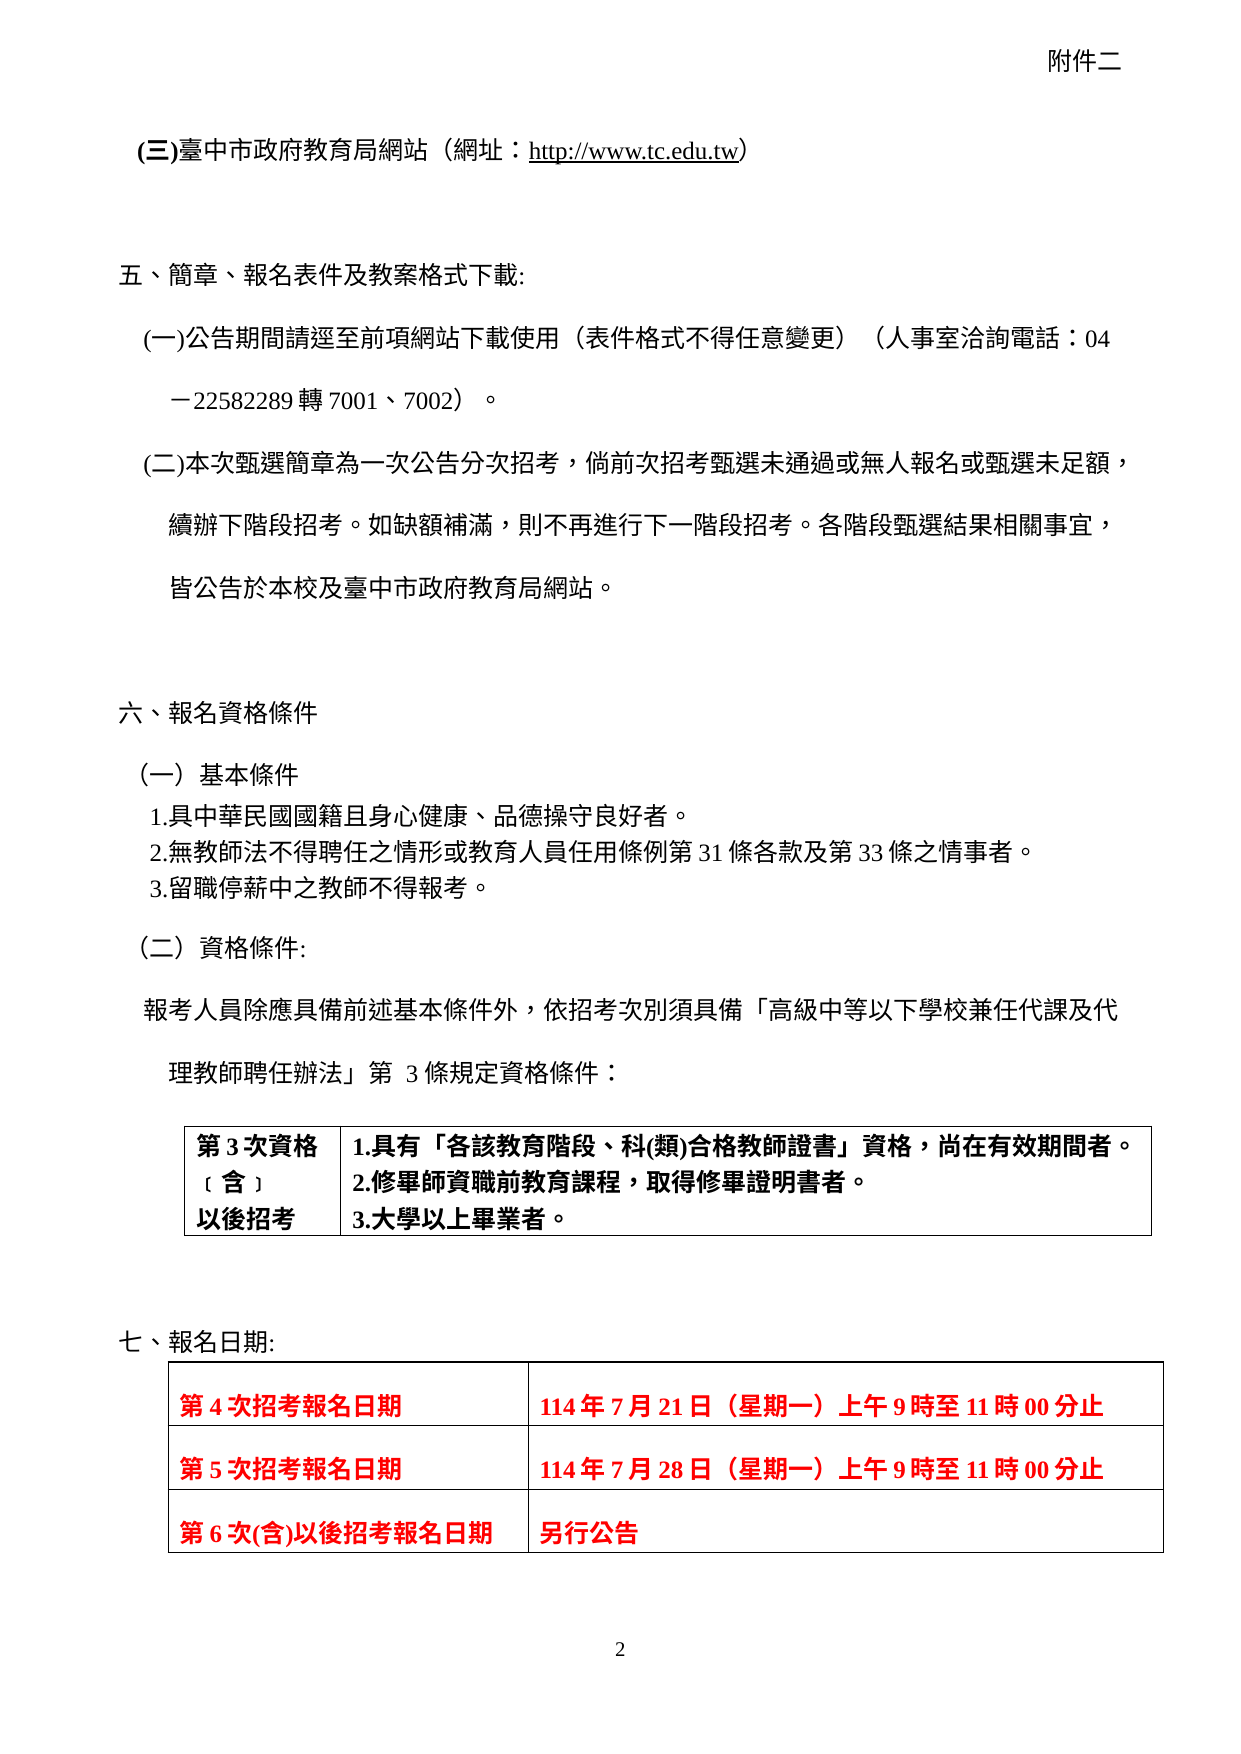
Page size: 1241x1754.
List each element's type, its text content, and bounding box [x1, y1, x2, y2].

text (三)臺中市政府教育局網站（網址：http://www.tc.edu.tw） [118, 107, 1122, 170]
table_header 1.具有「各該教育階段、科(類)合格教師證書」資格，尚在有效期間者。 2.修畢師資職前教育課程，取得修畢證明書者。 3.大學以上畢業者。 [341, 1127, 1151, 1235]
text 七、報名日期: [118, 1299, 1122, 1361]
text （一）基本條件 [118, 732, 1122, 795]
text 六、報名資格條件 [118, 670, 1122, 732]
table_cell 114年7月28日（星期一）上午9時至11時00分止 [529, 1426, 1163, 1488]
table_header 第4次招考報名日期 [169, 1363, 528, 1425]
table_header 第3次資格﹝含﹞ 以後招考 [185, 1127, 340, 1235]
text 報考人員除應具備前述基本條件外，依招考次別須具備「高級中等以下學校兼任代課及代理教師聘任辦法」第 3 條規定資格條件： [118, 967, 1122, 1092]
text (一)公告期間請逕至前項網站下載使用（表件格式不得任意變更）（人事室洽詢電話：04－22582289轉7001、7002）。 [118, 295, 1122, 420]
table_cell 另行公告 [529, 1490, 1163, 1552]
table_cell 第5次招考報名日期 [169, 1426, 528, 1488]
text 2.無教師法不得聘任之情形或教育人員任用條例第31條各款及第33條之情事者。 [118, 832, 1122, 868]
table_cell 第6次(含)以後招考報名日期 [169, 1490, 528, 1552]
text 五、簡章、報名表件及教案格式下載: [118, 232, 1122, 295]
text (二)本次甄選簡章為一次公告分次招考，倘前次招考甄選未通過或無人報名或甄選未足額，續辦下階段招考。如缺額補滿，則不再進行下一階段招考。各階段甄選結果相關事宜，皆公告於本校及臺中市政府教育局網站。 [118, 420, 1122, 607]
text 3.留職停薪中之教師不得報考。 [118, 868, 1122, 905]
text 1.具中華民國國籍且身心健康、品德操守良好者。 [118, 795, 1122, 832]
table_header 114年7月21日（星期一）上午9時至11時00分止 [529, 1363, 1163, 1425]
text （二）資格條件: [118, 905, 1122, 967]
